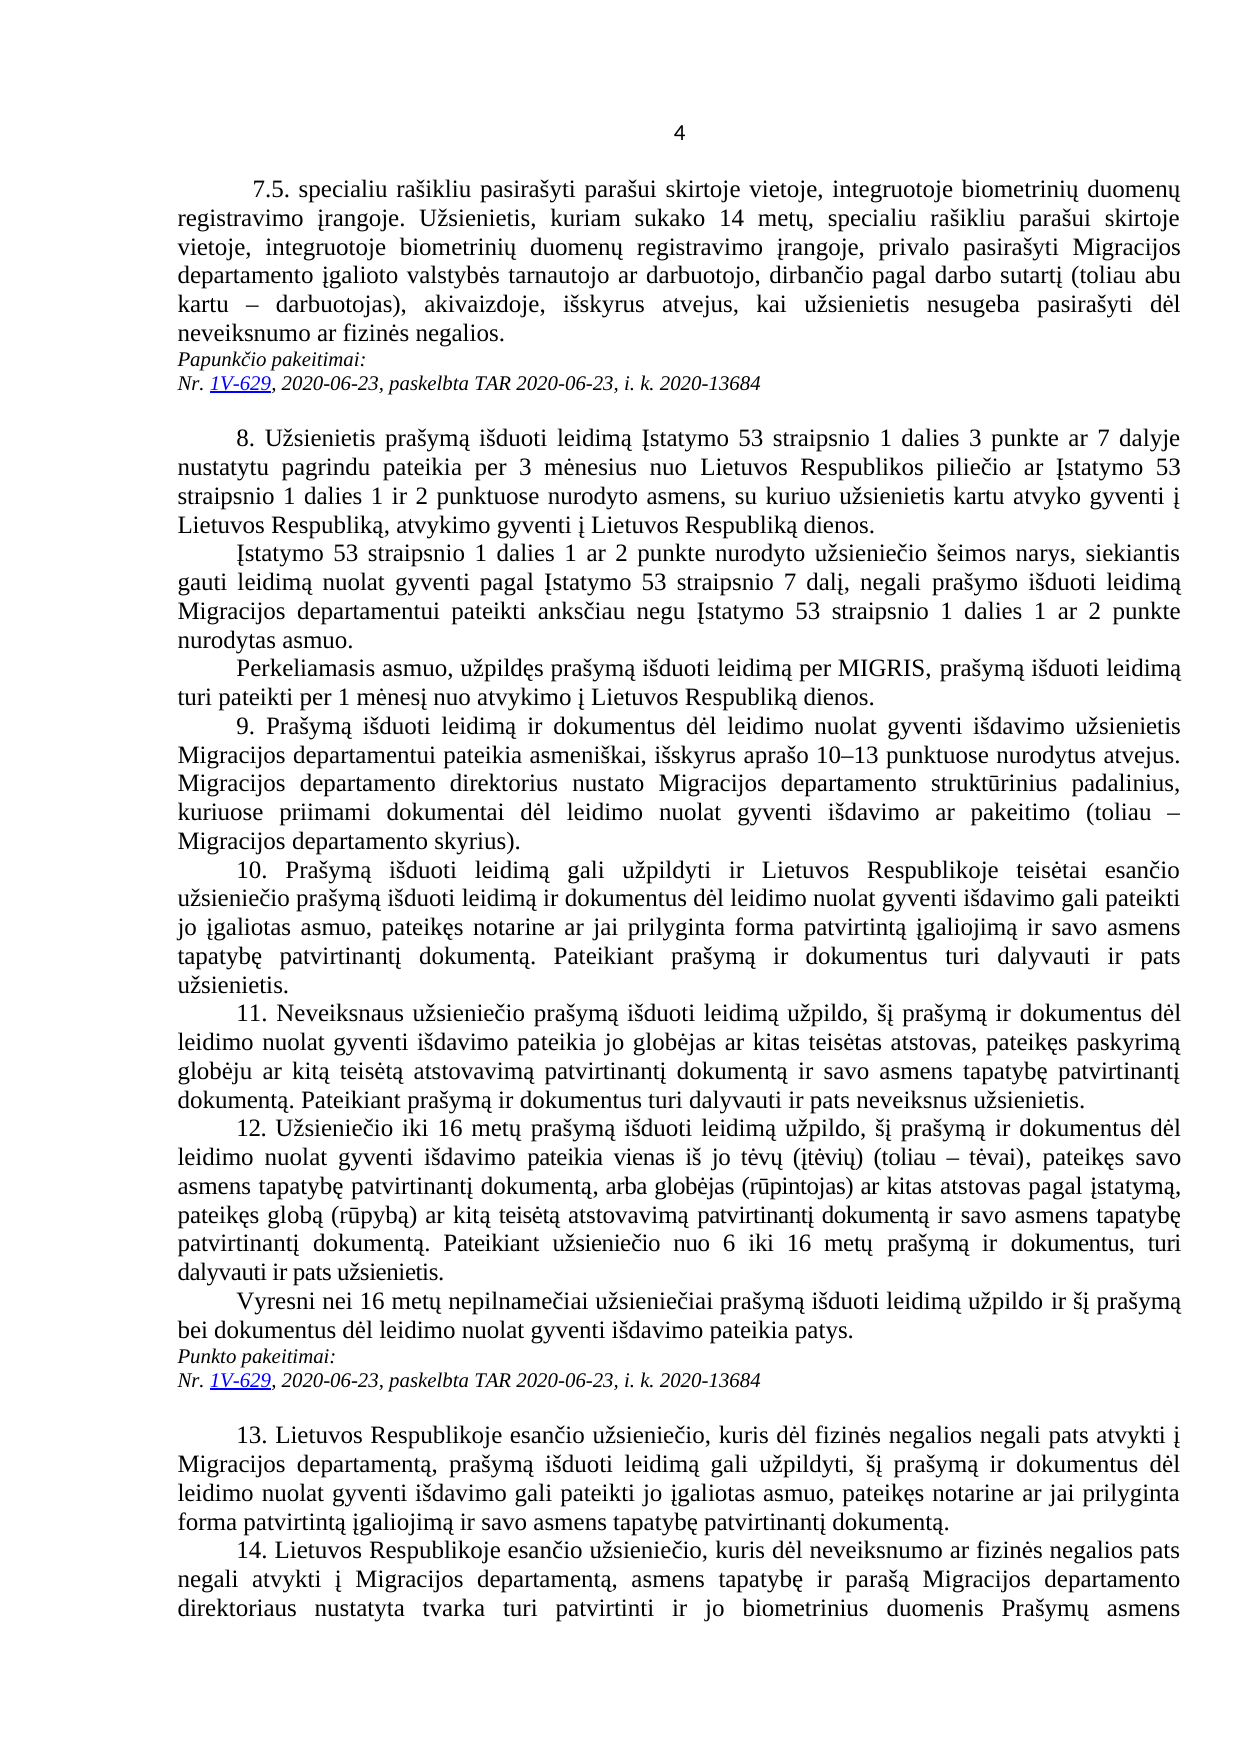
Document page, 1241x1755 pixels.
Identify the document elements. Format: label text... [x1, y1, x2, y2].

text 12. Užsieniečio iki 16 metų prašymą išduoti leidimą užpildo, šį prašymą ir dokumentus dėl leidimo nuolat gyventi išdavimo pateikia vienas iš jo tėvų (įtėvių) (toliau – tėvai), pateikęs savo asmens tapatybę patvirtinantį dokumentą, arba globėjas (rūpintojas) ar kitas atstovas pagal įstatymą, pateikęs globą (rūpybą) ar kitą teisėtą atstovavimą patvirtinantį dokumentą ir savo asmens tapatybę patvirtinantį dokumentą. Pateikiant užsieniečio nuo 6 iki 16 metų prašymą ir dokumentus, turi dalyvauti ir pats užsienietis. [177, 1113, 1181, 1286]
text 11. Neveiksnaus užsieniečio prašymą išduoti leidimą užpildo, šį prašymą ir dokumentus dėl leidimo nuolat gyventi išdavimo pateikia jo globėjas ar kitas teisėtas atstovas, pateikęs paskyrimą globėju ar kitą teisėtą atstovavimą patvirtinantį dokumentą ir savo asmens tapatybę patvirtinantį dokumentą. Pateikiant prašymą ir dokumentus turi dalyvauti ir pats neveiksnus užsienietis. [177, 998, 1181, 1113]
text 8. Užsienietis prašymą išduoti leidimą Įstatymo 53 straipsnio 1 dalies 3 punkte ar 7 dalyje nustatytu pagrindu pateikia per 3 mėnesius nuo Lietuvos Respublikos piliečio ar Įstatymo 53 straipsnio 1 dalies 1 ir 2 punktuose nurodyto asmens, su kuriuo užsienietis kartu atvyko gyventi į Lietuvos Respubliką, atvykimo gyventi į Lietuvos Respubliką dienos. [177, 423, 1181, 538]
text 10. Prašymą išduoti leidimą gali užpildyti ir Lietuvos Respublikoje teisėtai esančio užsieniečio prašymą išduoti leidimą ir dokumentus dėl leidimo nuolat gyventi išdavimo gali pateikti jo įgaliotas asmuo, pateikęs notarine ar jai prilyginta forma patvirtintą įgaliojimą ir savo asmens tapatybę patvirtinantį dokumentą. Pateikiant prašymą ir dokumentus turi dalyvauti ir pats užsienietis. [177, 855, 1181, 998]
text 14. Lietuvos Respublikoje esančio užsieniečio, kuris dėl neveiksnumo ar fizinės negalios pats negali atvykti į Migracijos departamentą, asmens tapatybę ir parašą Migracijos departamento direktoriaus nustatyta tvarka turi patvirtinti ir jo biometrinius duomenis Prašymų asmens [177, 1535, 1181, 1622]
text Punkto pakeitimai: [177, 1343, 1181, 1368]
text 13. Lietuvos Respublikoje esančio užsieniečio, kuris dėl fizinės negalios negali pats atvykti į Migracijos departamentą, prašymą išduoti leidimą gali užpildyti, šį prašymą ir dokumentus dėl leidimo nuolat gyventi išdavimo gali pateikti jo įgaliotas asmuo, pateikęs notarine ar jai prilyginta forma patvirtintą įgaliojimą ir savo asmens tapatybę patvirtinantį dokumentą. [177, 1420, 1181, 1535]
text Nr. 1V-629, 2020-06-23, paskelbta TAR 2020-06-23, i. k. 2020-13684 [177, 371, 1181, 395]
text 7.5. specialiu rašikliu pasirašyti parašui skirtoje vietoje, integruotoje biometrinių duomenų registravimo įrangoje. Užsienietis, kuriam sukako 14 metų, specialiu rašikliu parašui skirtoje vietoje, integruotoje biometrinių duomenų registravimo įrangoje, privalo pasirašyti Migracijos departamento įgalioto valstybės tarnautojo ar darbuotojo, dirbančio pagal darbo sutartį (toliau abu kartu – darbuotojas), akivaizdoje, išskyrus atvejus, kai užsienietis nesugeba pasirašyti dėl neveiksnumo ar fizinės negalios. [177, 174, 1181, 347]
text 9. Prašymą išduoti leidimą ir dokumentus dėl leidimo nuolat gyventi išdavimo užsienietis Migracijos departamentui pateikia asmeniškai, išskyrus aprašo 10–13 punktuose nurodytus atvejus. Migracijos departamento direktorius nustato Migracijos departamento struktūrinius padalinius, kuriuose priimami dokumentai dėl leidimo nuolat gyventi išdavimo ar pakeitimo (toliau – Migracijos departamento skyrius). [177, 711, 1181, 855]
text Nr. 1V-629, 2020-06-23, paskelbta TAR 2020-06-23, i. k. 2020-13684 [177, 1368, 1181, 1392]
text Įstatymo 53 straipsnio 1 dalies 1 ar 2 punkte nurodyto užsieniečio šeimos narys, siekiantis gauti leidimą nuolat gyventi pagal Įstatymo 53 straipsnio 7 dalį, negali prašymo išduoti leidimą Migracijos departamentui pateikti anksčiau negu Įstatymo 53 straipsnio 1 dalies 1 ar 2 punkte nurodytas asmuo. [177, 538, 1181, 653]
text Perkeliamasis asmuo, užpildęs prašymą išduoti leidimą per MIGRIS, prašymą išduoti leidimą turi pateikti per 1 mėnesį nuo atvykimo į Lietuvos Respubliką dienos. [177, 653, 1181, 711]
text Papunkčio pakeitimai: [177, 347, 1181, 371]
text Vyresni nei 16 metų nepilnamečiai užsieniečiai prašymą išduoti leidimą užpildo ir šį prašymą bei dokumentus dėl leidimo nuolat gyventi išdavimo pateikia patys. [177, 1286, 1181, 1343]
